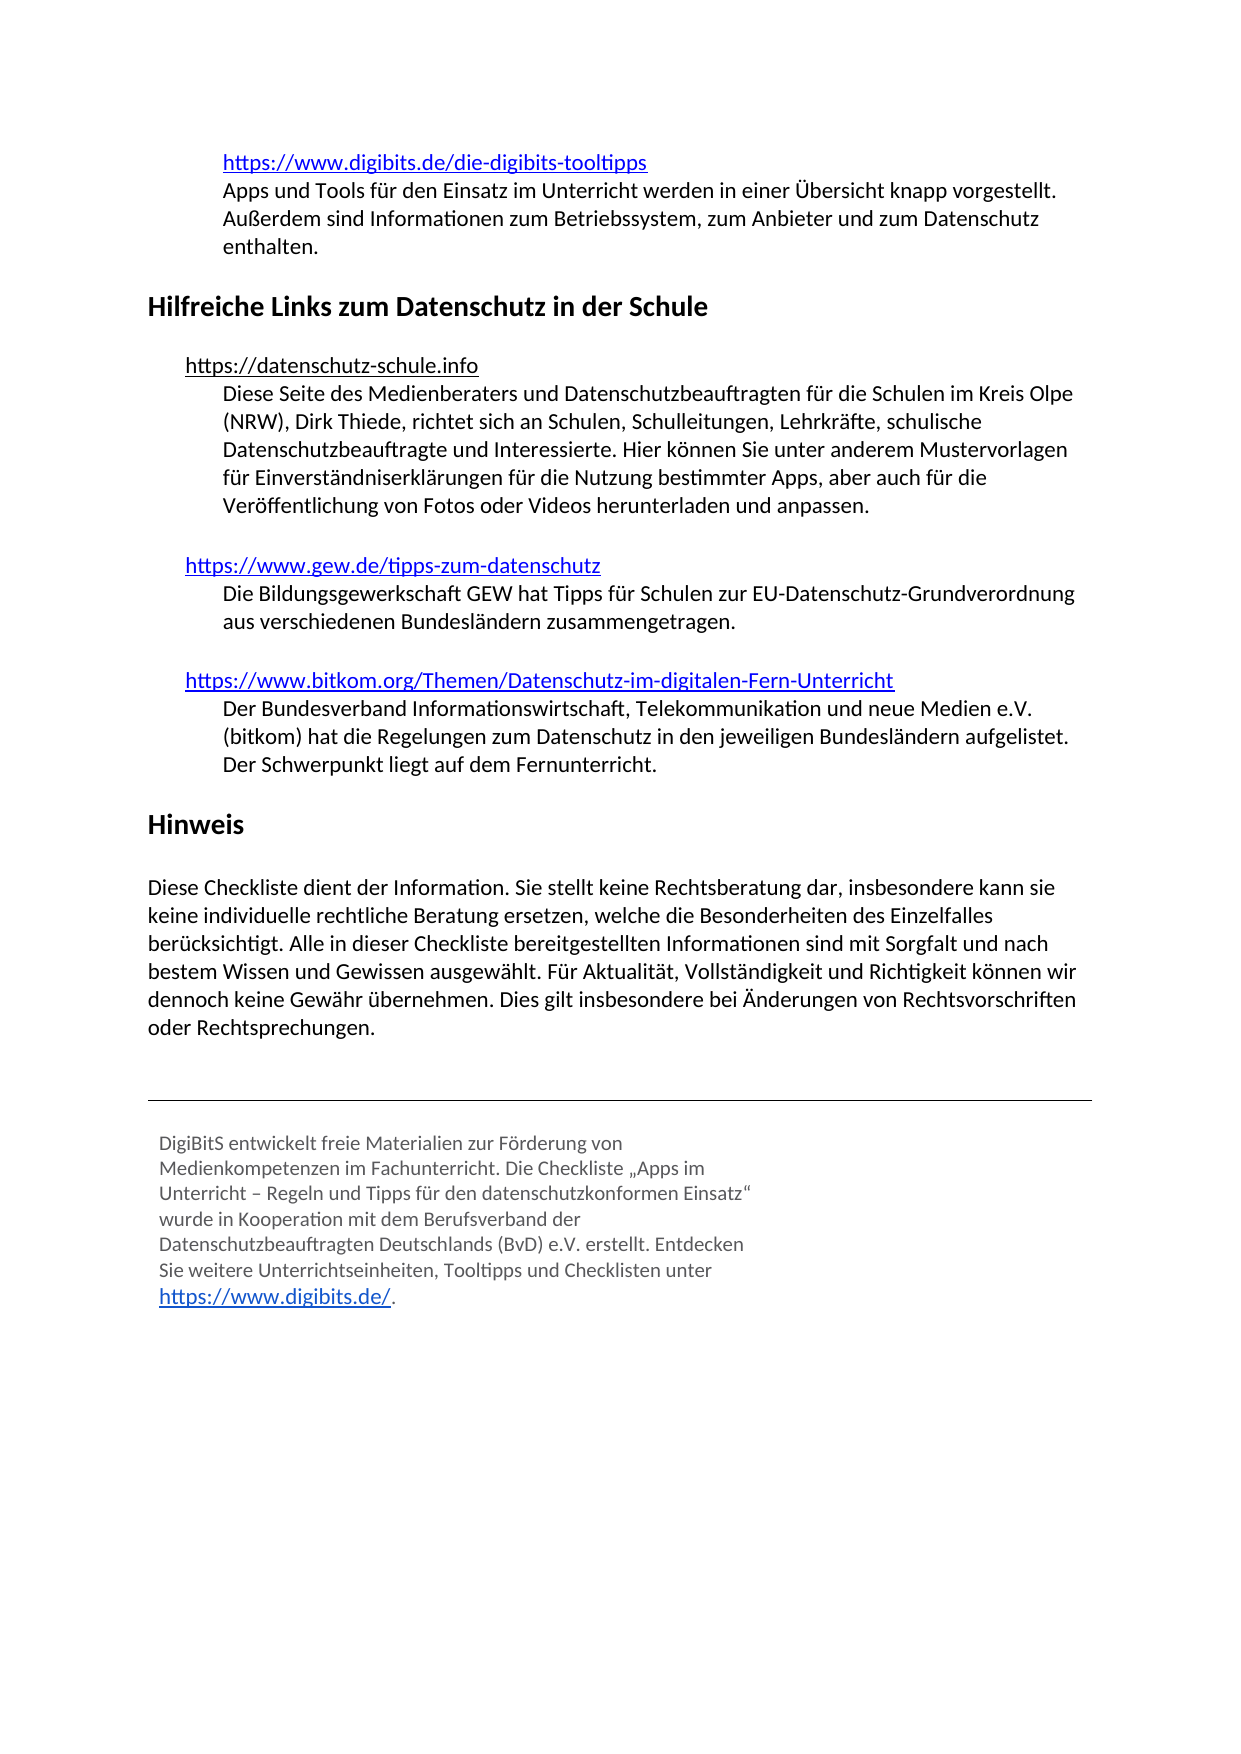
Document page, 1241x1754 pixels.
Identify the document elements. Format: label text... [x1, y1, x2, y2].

text https://www.gew.de/tipps-zum-datenschutz [185, 551, 1092, 579]
text Apps und Tools für den Einsatz im Unterricht werden in einer Übersicht knapp vorgestellt. Außerdem sind Informationen zum Betriebssystem, zum Anbieter und zum Datenschutz enthalten. [223, 176, 1092, 260]
table_header DigiBitS entwickelt freie Materialien zur Förderung von Medienkompetenzen im Fachunterricht. Die Checkliste „Apps im Unterricht – Regeln und Tipps für den datenschutzkonformen Einsatz“ wurde in Kooperation mit dem Berufsverband der Datenschutzbeauftragten Deutschlands (BvD) e.V. erstellt. Entdecken Sie weitere Unterrichtseinheiten, Tooltipps und Checklisten unter https://www.digibits.de/. [148, 1130, 768, 1310]
text https://datenschutz-schule.info Diese Seite des Medienberaters und Datenschutzbeauftragten für die Schulen im Kreis Olpe (NRW), Dirk Thiede, richtet sich an Schulen, Schulleitungen, Lehrkräfte, schulische Datenschutzbeauftragte und Interessierte. Hier können Sie unter anderem Mustervorlagen für Einverständniserklärungen für die Nutzung bestimmter Apps, aber auch für die Veröffentlichung von Fotos oder Videos herunterladen und anpassen. [185, 351, 1092, 551]
text Hilfreiche Links zum Datenschutz in der Schule [148, 288, 1092, 323]
text Der Bundesverband Informationswirtschaft, Telekommunikation und neue Medien e.V. (bitkom) hat die Regelungen zum Datenschutz in den jeweiligen Bundesländern aufgelistet. Der Schwerpunkt liegt auf dem Fernunterricht. [223, 694, 1092, 778]
text https://www.digibits.de/die-digibits-tooltipps [223, 148, 1092, 176]
text Diese Checkliste dient der Information. Sie stellt keine Rechtsberatung dar, insbesondere kann sie keine individuelle rechtliche Beratung ersetzen, welche die Besonderheiten des Einzelfalles berücksichtigt. Alle in dieser Checkliste bereitgestellten Informationen sind mit Sorgfalt und nach bestem Wissen und Gewissen ausgewählt. Für Aktualität, Vollständigkeit und Richtigkeit können wir dennoch keine Gewähr übernehmen. Dies gilt insbesondere bei Änderungen von Rechtsvorschriften oder Rechtsprechungen. [148, 842, 1092, 1041]
text Die Bildungsgewerkschaft GEW hat Tipps für Schulen zur EU-Datenschutz-Grundverordnung aus verschiedenen Bundesländern zusammengetragen. [223, 579, 1092, 666]
text https://www.bitkom.org/Themen/Datenschutz-im-digitalen-Fern-Unterricht [185, 666, 1092, 694]
table_header [768, 1130, 1087, 1310]
text Hinweis [148, 806, 1092, 842]
